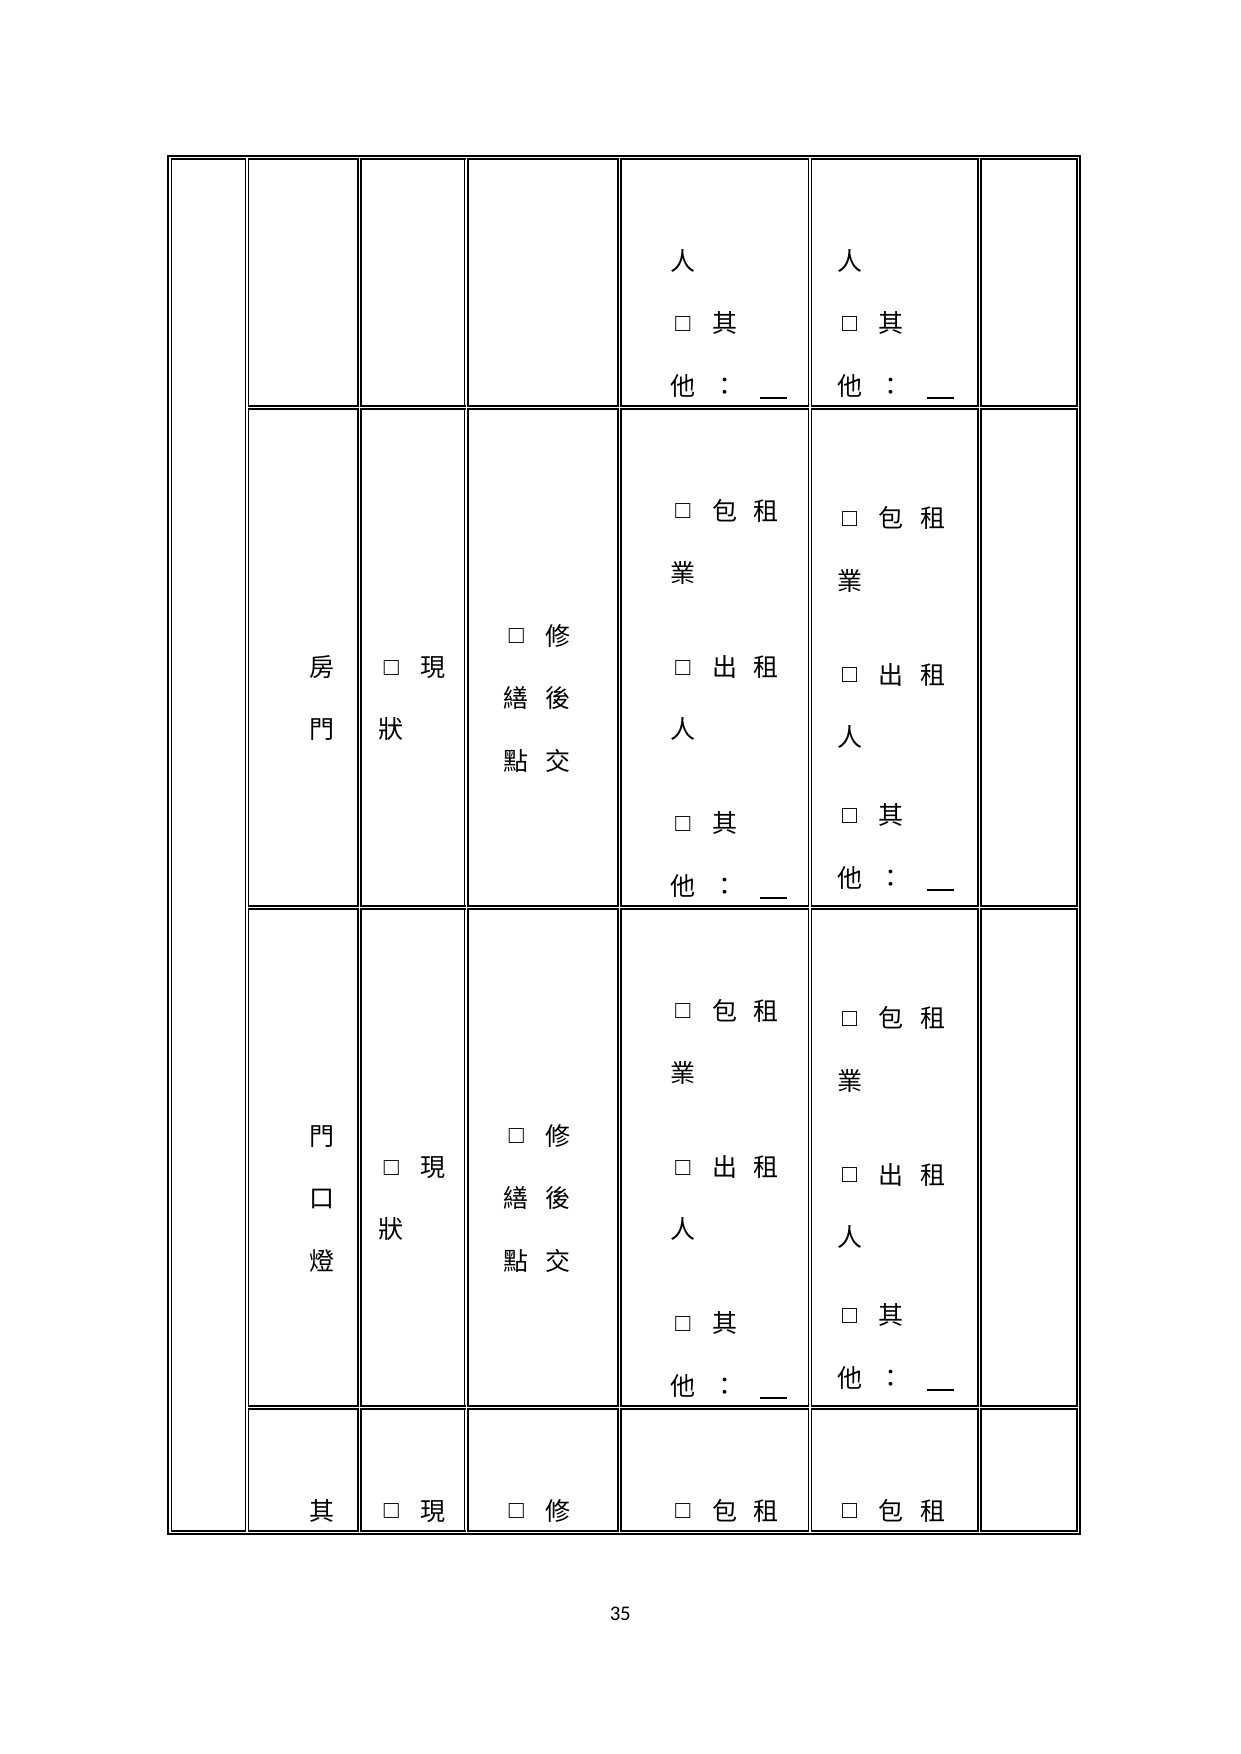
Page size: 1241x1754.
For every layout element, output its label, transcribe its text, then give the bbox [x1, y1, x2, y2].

table_cell □包租業 □出租人 □其他： [622, 410, 808, 905]
table_cell [162, 1405, 167, 1530]
table_cell [162, 155, 167, 405]
table_cell 其 [249, 1410, 357, 1530]
table_cell [982, 410, 1076, 905]
table_cell □包租業 □出租人 □其他： [812, 410, 977, 905]
table_cell □現 [362, 1410, 464, 1530]
table_cell □包租 [622, 1410, 808, 1530]
table_cell 人 □其他： [622, 160, 808, 405]
table_cell □現狀 [362, 910, 464, 1405]
table_cell [162, 405, 167, 905]
table_cell □修 [469, 1410, 617, 1530]
table_cell [249, 160, 357, 405]
table_cell 人 □其他： [812, 160, 977, 405]
table_cell □包租業 □出租人 □其他： [622, 910, 808, 1405]
table_cell □修繕後點交 [469, 410, 617, 905]
table_cell 門口燈 [249, 910, 357, 1405]
table_cell [982, 910, 1076, 1405]
table_cell [982, 160, 1076, 405]
table_cell □現狀 [362, 410, 464, 905]
table_cell □包租業 □出租人 □其他： [812, 910, 977, 1405]
table_cell □包租 [812, 1410, 977, 1530]
table_cell 房門 [249, 410, 357, 905]
table_cell [982, 1410, 1076, 1530]
table_cell [362, 160, 464, 405]
table_cell [162, 905, 167, 1405]
table_cell □修繕後點交 [469, 910, 617, 1405]
table_cell [469, 160, 617, 405]
table_cell [172, 160, 245, 1530]
